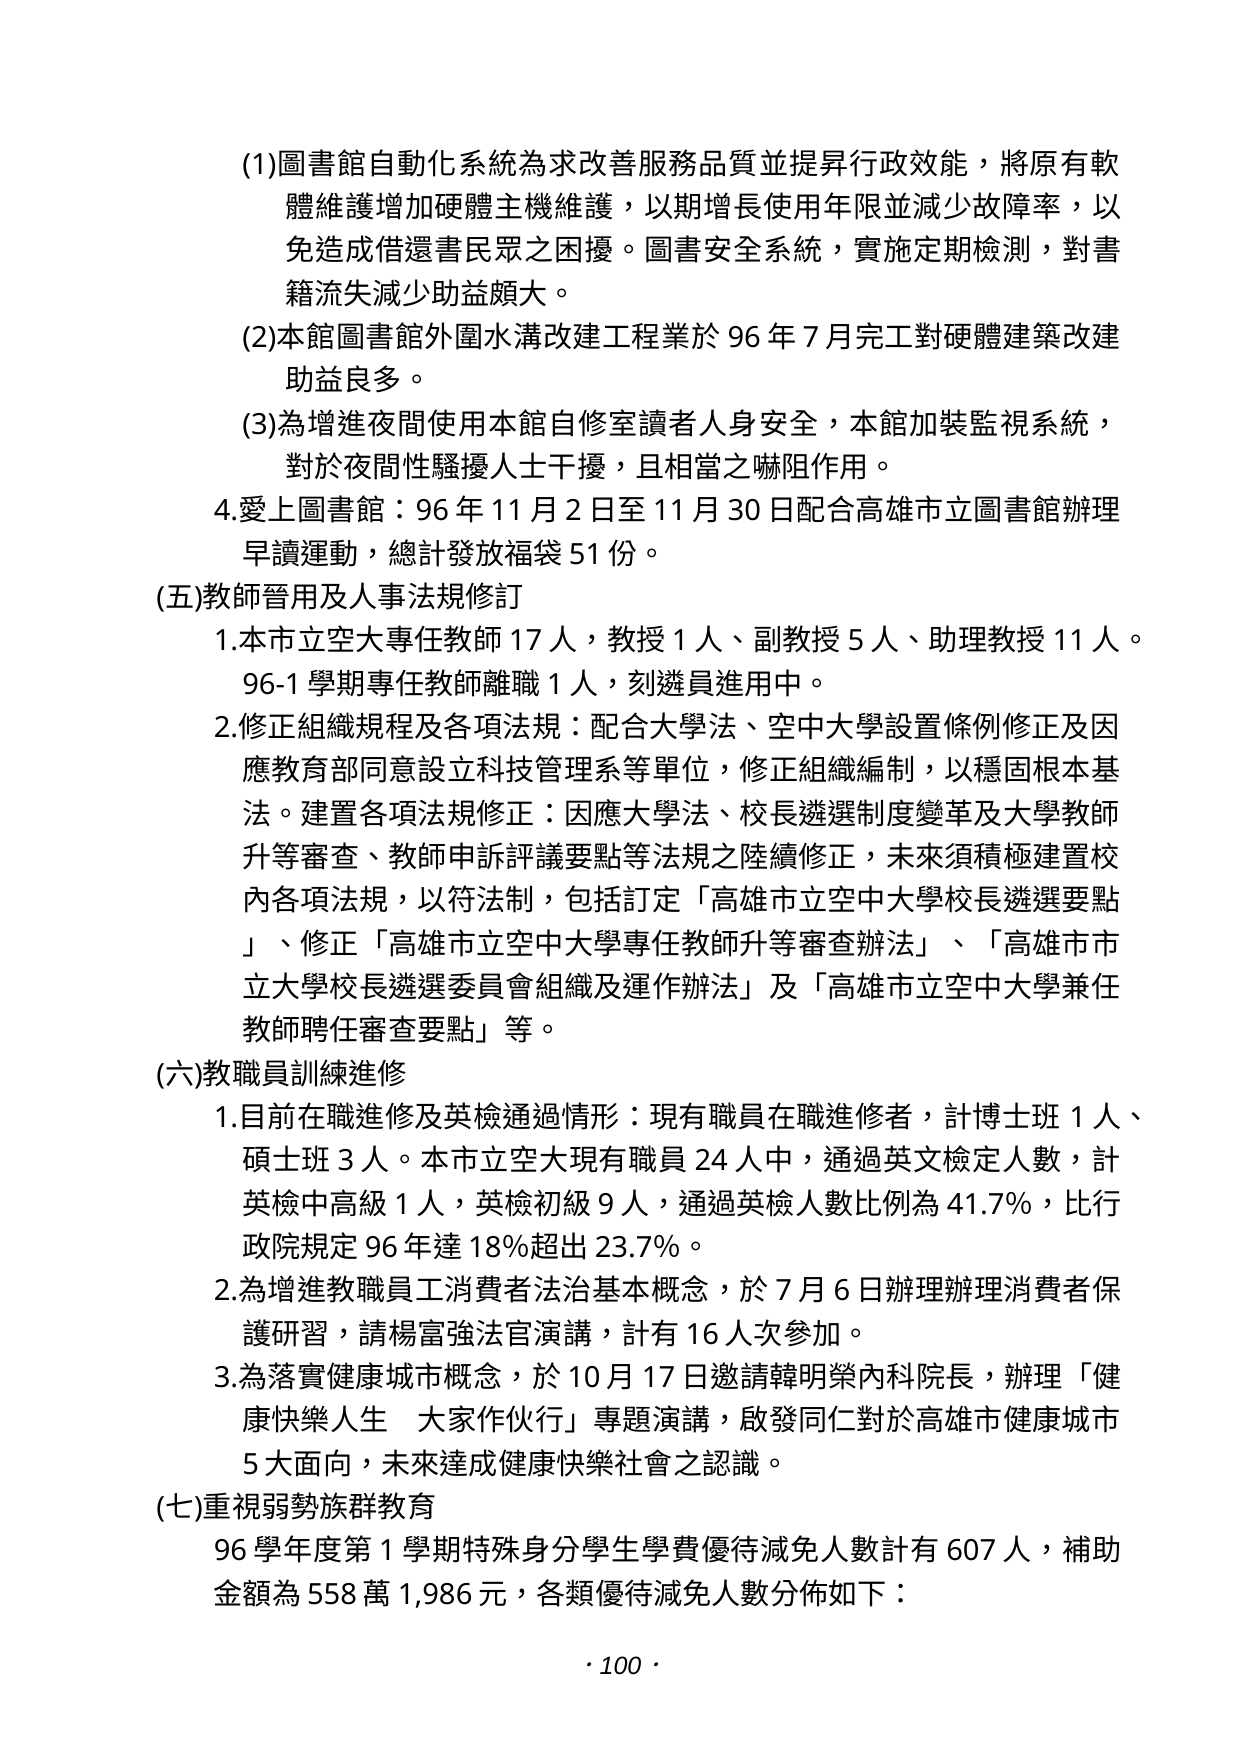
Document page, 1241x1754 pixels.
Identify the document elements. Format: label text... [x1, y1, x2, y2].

text 4.愛上圖書館：96年11月2日至11月30日配合高雄市立圖書館辦理早讀運動，總計發放福袋51份。 [213, 486, 1121, 573]
text (2)本館圖書館外圍水溝改建工程業於96年7月完工對硬體建築改建助益良多。 [242, 313, 1121, 399]
text 96學年度第1學期特殊身分學生學費優待減免人數計有607人，補助金額為558萬1,986元，各類優待減免人數分佈如下： [213, 1526, 1121, 1613]
text (六)教職員訓練進修 [156, 1049, 1121, 1093]
text 3.為落實健康城市概念，於10月17日邀請韓明榮內科院長，辦理「健康快樂人生 大家作伙行」專題演講，啟發同仁對於高雄市健康城市5大面向，未來達成健康快樂社會之認識。 [213, 1353, 1121, 1483]
text (七)重視弱勢族群教育 [156, 1483, 1121, 1526]
text (3)為增進夜間使用本館自修室讀者人身安全，本館加裝監視系統，對於夜間性騷擾人士干擾，且相當之嚇阻作用。 [242, 399, 1121, 486]
text 2.修正組織規程及各項法規：配合大學法、空中大學設置條例修正及因應教育部同意設立科技管理系等單位，修正組織編制，以穩固根本基法。建置各項法規修正：因應大學法、校長遴選制度變革及大學教師升等審查、教師申訴評議要點等法規之陸續修正，未來須積極建置校內各項法規，以符法制，包括訂定「高雄市立空中大學校長遴選要點」、修正「高雄市立空中大學專任教師升等審查辦法」、「高雄市市立大學校長遴選委員會組織及運作辦法」及「高雄市立空中大學兼任教師聘任審查要點」等。 [213, 703, 1121, 1049]
text 1.目前在職進修及英檢通過情形：現有職員在職進修者，計博士班1人、碩士班3人。本市立空大現有職員24人中，通過英文檢定人數，計英檢中高級1人，英檢初級9人，通過英檢人數比例為41.7％，比行政院規定96年達18％超出23.7％。 [213, 1093, 1121, 1266]
text (1)圖書館自動化系統為求改善服務品質並提昇行政效能，將原有軟體維護增加硬體主機維護，以期增長使用年限並減少故障率，以免造成借還書民眾之困擾。圖書安全系統，實施定期檢測，對書籍流失減少助益頗大。 [242, 139, 1121, 313]
text 2.為增進教職員工消費者法治基本概念，於7月6日辦理辦理消費者保護研習，請楊富強法官演講，計有16人次參加。 [213, 1266, 1121, 1353]
text (五)教師晉用及人事法規修訂 [156, 573, 1121, 616]
text 1.本市立空大專任教師17人，教授1人、副教授5人、助理教授11人。96-1學期專任教師離職1人，刻遴員進用中。 [213, 616, 1121, 703]
